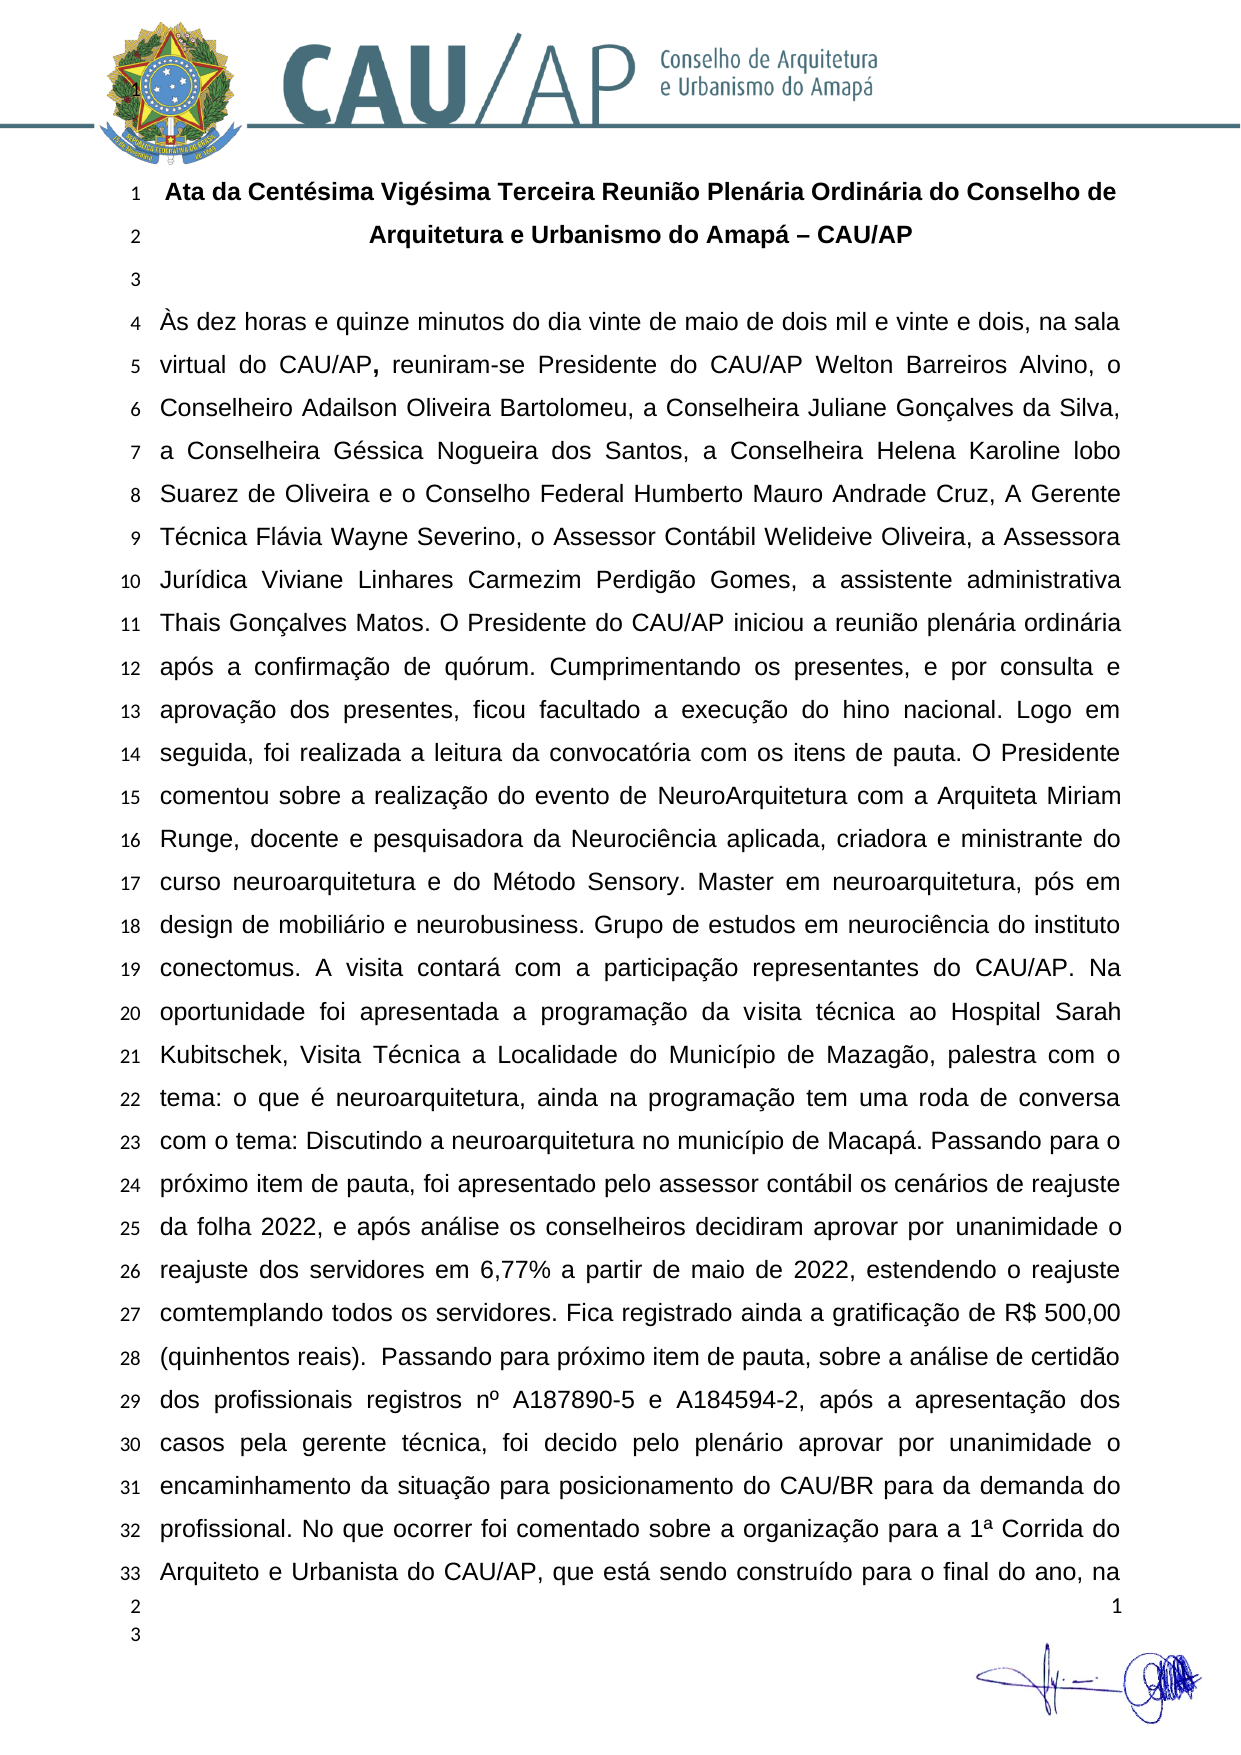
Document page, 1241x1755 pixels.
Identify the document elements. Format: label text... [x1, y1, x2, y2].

text Ata da Centésima Vigésima Terceira Reunião Plenária Ordinária do Conselho de Arquitetura e Urbanismo do Amapá – CAU/AP [159, 185, 1122, 249]
text Às dez horas e quinze minutos do dia vinte de maio de dois mil e vinte e dois, na sala virtual do CAU/AP, reuniram-se Presidente do CAU/AP Welton Barreiros Alvino, o Conselheiro Adailson Oliveira Bartolomeu, a Conselheira Juliane Gonçalves da Silva, a Conselheira Géssica Nogueira dos Santos, a Conselheira Helena Karoline lobo Suarez de Oliveira e o Conselho Federal Humberto Mauro Andrade Cruz, A Gerente Técnica Flávia Wayne Severino, o Assessor Contábil Welideive Oliveira, a Assessora Jurídica Viviane Linhares Carmezim Perdigão Gomes, a assistente administrativa Thais Gonçalves Matos. O Presidente do CAU/AP iniciou a reunião plenária ordinária após a confirmação de quórum. Cumprimentando os presentes, e por consulta e aprovação dos presentes, ficou facultado a execução do hino nacional. Logo em seguida, foi realizada a leitura da convocatória com os itens de pauta. O Presidente comentou sobre a realização do evento de NeuroArquitetura com a Arquiteta Miriam Runge, docente e pesquisadora da Neurociência aplicada, criadora e ministrante do curso neuroarquitetura e do Método Sensory. Master em neuroarquitetura, pós em design de mobiliário e neurobusiness. Grupo de estudos em neurociência do instituto conectomus. A visita contará com a participação representantes do CAU/AP. Na oportunidade foi apresentada a programação da visita técnica ao Hospital Sarah Kubitschek, Visita Técnica a Localidade do Município de Mazagão, palestra com o tema: o que é neuroarquitetura, ainda na programação tem uma roda de conversa com o tema: Discutindo a neuroarquitetura no município de Macapá. Passando para o próximo item de pauta, foi apresentado pelo assessor contábil os cenários de reajuste da folha 2022, e após análise os conselheiros decidiram aprovar por unanimidade o reajuste dos servidores em 6,77% a partir de maio de 2022, estendendo o reajuste comtemplando todos os servidores. Fica registrado ainda a gratificação de R$ 500,00 (quinhentos reais). Passando para próximo item de pauta, sobre a análise de certidão dos profissionais registros nº A187890-5 e A184594-2, após a apresentação dos casos pela gerente técnica, foi decido pelo plenário aprovar por unanimidade o encaminhamento da situação para posicionamento do CAU/BR para da demanda do profissional. No que ocorrer foi comentado sobre a organização para a 1ª Corrida do Arquiteto e Urbanista do CAU/AP, que está sendo construído para o final do ano, na [159, 307, 1122, 1586]
